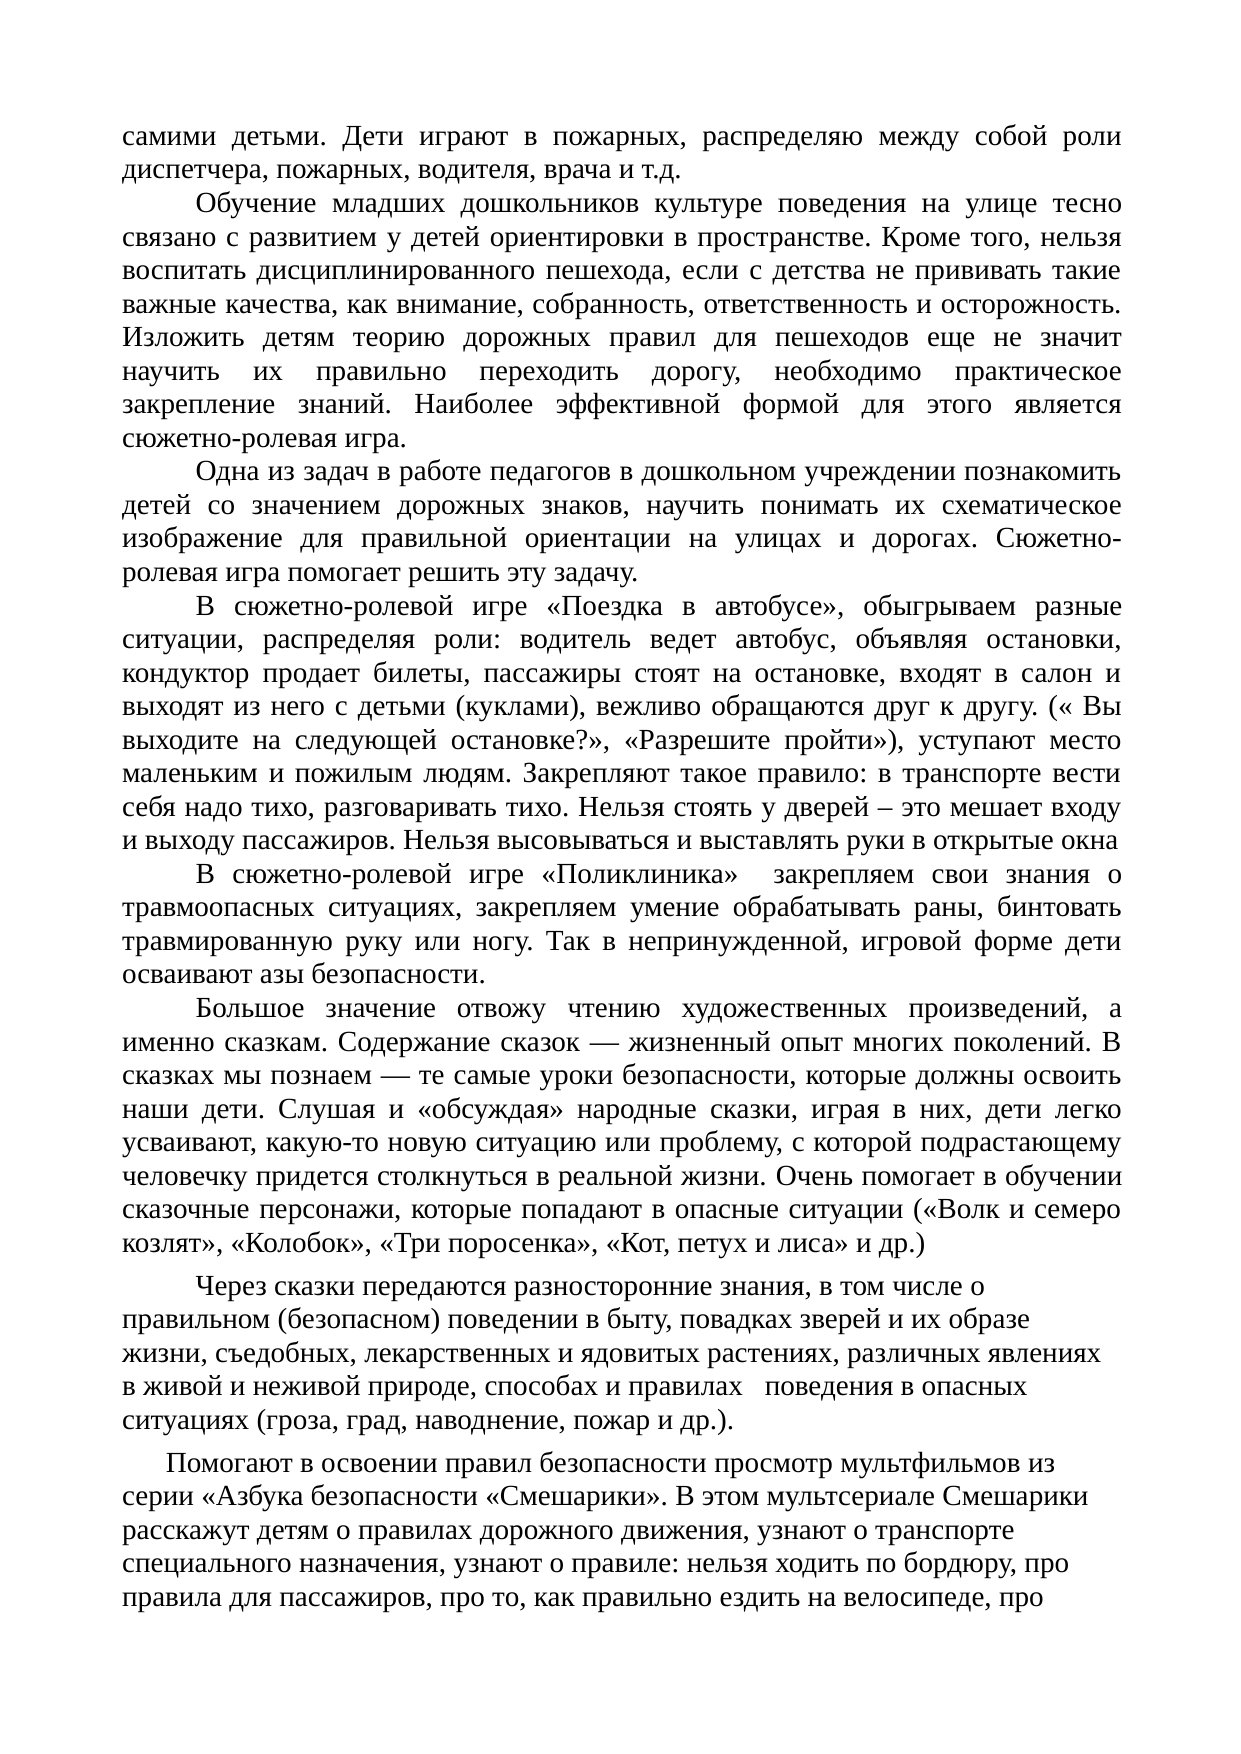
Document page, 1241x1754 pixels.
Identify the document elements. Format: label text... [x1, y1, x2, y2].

list В сюжетно-ролевой игре «Поездка в автобусе», обыгрываем разные ситуации, распределяя роли: водитель ведет автобус, объявляя остановки, кондуктор продает билеты, пассажиры стоят на остановке, входят в салон и выходят из него с детьми (куклами), вежливо обращаются друг к другу. (« Вы выходите на следующей остановке?», «Разрешите пройти»), уступают место маленьким и пожилым людям. Закрепляют такое правило: в транспорте вести себя надо тихо, разговаривать тихо. Нельзя стоять у дверей – это мешает входу и выходу пассажиров. Нельзя высовываться и выставлять руки в открытые окна [120, 588, 1122, 856]
list В сюжетно-ролевой игре «Поликлиника» закрепляем свои знания о травмоопасных ситуациях, закрепляем умение обрабатывать раны, бинтовать травмированную руку или ногу. Так в непринужденной, игровой форме дети осваивают азы безопасности. [120, 856, 1122, 990]
list Обучение младших дошкольников культуре поведения на улице тесно связано с развитием у детей ориентировки в пространстве. Кроме того, нельзя воспитать дисциплинированного пешехода, если с детства не прививать такие важные качества, как внимание, собранность, ответственность и осторожность. Изложить детям теорию дорожных правил для пешеходов еще не значит научить их правильно переходить дорогу, необходимо практическое закрепление знаний. Наиболее эффективной формой для этого является сюжетно-ролевая игра. [120, 185, 1122, 453]
list Через сказки передаются разносторонние знания, в том числе о правильном (безопасном) поведении в быту, повадках зверей и их образе жизни, съедобных, лекарственных и ядовитых растениях, различных явлениях в живой и неживой природе, способах и правилах поведения в опасных ситуациях (гроза, град, наводнение, пожар и др.). [120, 1268, 1122, 1436]
list Большое значение отвожу чтению художественных произведений, а именно сказкам. Содержание сказок — жизненный опыт многих поколений. В сказках мы познаем — те самые уроки безопасности, которые должны освоить наши дети. Слушая и «обсуждая» народные сказки, играя в них, дети легко усваивают, какую-то новую ситуацию или проблему, с которой подрастающему человечку придется столкнуться в реальной жизни. Очень помогает в обучении сказочные персонажи, которые попадают в опасные ситуации («Волк и семеро козлят», «Колобок», «Три поросенка», «Кот, петух и лиса» и др.) [120, 990, 1122, 1258]
list Помогают в освоении правил безопасности просмотр мультфильмов из серии «Азбука безопасности «Смешарики». В этом мультсериале Смешарики расскажут детям о правилах дорожного движения, узнают о транспорте специального назначения, узнают о правиле: нельзя ходить по бордюру, про правила для пассажиров, про то, как правильно ездить на велосипеде, про [120, 1445, 1122, 1613]
list самими детьми. Дети играют в пожарных, распределяю между собой роли диспетчера, пожарных, водителя, врача и т.д. [120, 118, 1122, 185]
list Одна из задач в работе педагогов в дошкольном учреждении познакомить детей со значением дорожных знаков, научить понимать их схематическое изображение для правильной ориентации на улицах и дорогах. Сюжетно-ролевая игра помогает решить эту задачу. [120, 453, 1122, 588]
